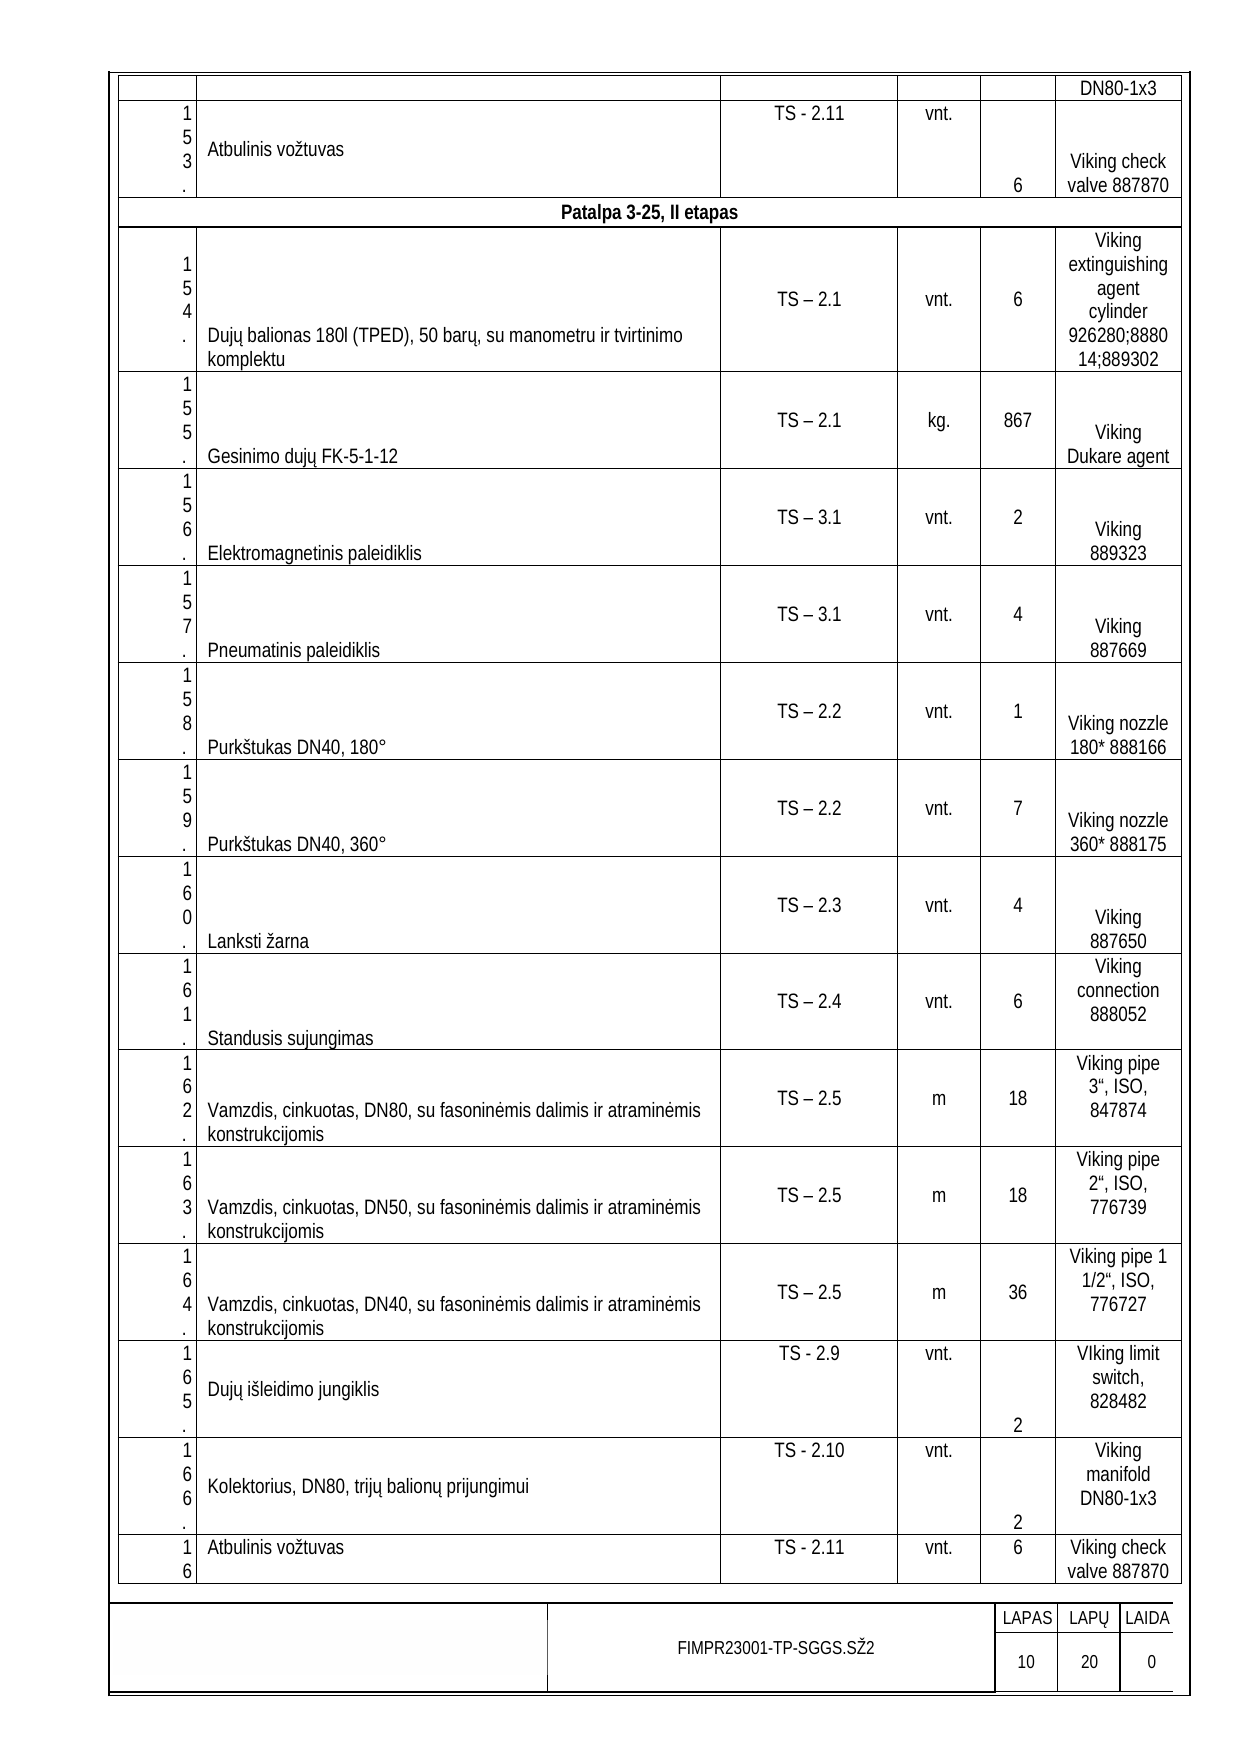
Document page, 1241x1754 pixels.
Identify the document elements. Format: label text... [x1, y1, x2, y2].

table_cell 867 [981, 372, 1055, 468]
table_cell [119, 228, 196, 371]
table_cell 18 [981, 1147, 1055, 1243]
table_cell Viking pipe 3“, ISO, 847874 [1056, 1050, 1181, 1146]
table_cell TS – 2.3 [721, 857, 897, 952]
table_cell [898, 76, 980, 100]
table_cell [119, 469, 196, 565]
table_cell m [898, 1147, 980, 1243]
table_cell [119, 1244, 196, 1340]
table_cell TS - 2.11 [721, 1535, 897, 1583]
table_cell 4 [981, 566, 1055, 662]
table_cell vnt. [898, 1438, 980, 1534]
table_cell DN80-1x3 [1056, 76, 1181, 100]
table_cell TS – 2.5 [721, 1050, 897, 1146]
table_cell TS – 2.1 [721, 372, 897, 468]
table_cell 6 [981, 228, 1055, 371]
table_cell vnt. [898, 663, 980, 759]
table_cell Viking check valve 887870 [1056, 1535, 1181, 1583]
table_cell [119, 1050, 196, 1146]
table_cell 6 [981, 1535, 1055, 1583]
table_cell Viking pipe 2“, ISO, 776739 [1056, 1147, 1181, 1243]
table_cell Lanksti žarna [197, 857, 720, 952]
table_cell [119, 372, 196, 468]
table_cell kg. [898, 372, 980, 468]
table_cell vnt. [898, 1341, 980, 1437]
table_cell TS – 2.5 [721, 1147, 897, 1243]
table_cell TS – 2.2 [721, 663, 897, 759]
table_cell 7 [981, 760, 1055, 856]
table_cell 2 [981, 1341, 1055, 1437]
table_cell [119, 76, 196, 100]
table_cell Viking nozzle 180* 888166 [1056, 663, 1181, 759]
table_cell Viking manifold DN80-1x3 [1056, 1438, 1181, 1534]
table_cell 2 [981, 469, 1055, 565]
table_cell [119, 1438, 196, 1534]
table_cell Viking 887650 [1056, 857, 1181, 952]
table_cell vnt. [898, 1535, 980, 1583]
table_cell vnt. [898, 469, 980, 565]
table_cell [197, 76, 720, 100]
table_cell Dujų išleidimo jungiklis [197, 1341, 720, 1437]
table_cell Kolektorius, DN80, trijų balionų prijungimui [197, 1438, 720, 1534]
table_cell TS – 2.4 [721, 954, 897, 1049]
table_cell [119, 1147, 196, 1243]
table_cell [119, 566, 196, 662]
table_cell m [898, 1244, 980, 1340]
table_cell vnt. [898, 101, 980, 197]
table_cell [721, 76, 897, 100]
table_cell TS - 2.11 [721, 101, 897, 197]
table_cell [119, 1341, 196, 1437]
table_cell 36 [981, 1244, 1055, 1340]
table_cell TS - 2.9 [721, 1341, 897, 1437]
table_cell Viking Dukare agent [1056, 372, 1181, 468]
table_cell Viking connection 888052 [1056, 954, 1181, 1049]
table_cell TS - 2.10 [721, 1438, 897, 1534]
table_cell Gesinimo dujų FK-5-1-12 [197, 372, 720, 468]
table_cell Vamzdis, cinkuotas, DN50, su fasoninėmis dalimis ir atraminėmis konstrukcijomis [197, 1147, 720, 1243]
table_cell m [898, 1050, 980, 1146]
table_cell [119, 1535, 196, 1583]
table_cell Viking 887669 [1056, 566, 1181, 662]
table_cell vnt. [898, 228, 980, 371]
table_cell [119, 760, 196, 856]
table_cell Pneumatinis paleidiklis [197, 566, 720, 662]
table_cell [119, 857, 196, 952]
table_cell [119, 954, 196, 1049]
table_cell Vamzdis, cinkuotas, DN80, su fasoninėmis dalimis ir atraminėmis konstrukcijomis [197, 1050, 720, 1146]
table_cell Viking nozzle 360* 888175 [1056, 760, 1181, 856]
table_cell 18 [981, 1050, 1055, 1146]
table_cell vnt. [898, 566, 980, 662]
table_cell vnt. [898, 857, 980, 952]
table_cell 1 [981, 663, 1055, 759]
table_cell Purkštukas DN40, 360° [197, 760, 720, 856]
table_cell Standusis sujungimas [197, 954, 720, 1049]
table_cell Elektromagnetinis paleidiklis [197, 469, 720, 565]
table_cell Atbulinis vožtuvas [197, 1535, 720, 1583]
table_cell 4 [981, 857, 1055, 952]
table_cell TS – 3.1 [721, 469, 897, 565]
table_cell Viking 889323 [1056, 469, 1181, 565]
table_cell Viking extinguishing agent cylinder 926280;888014;889302 [1056, 228, 1181, 371]
table_cell Atbulinis vožtuvas [197, 101, 720, 197]
table_cell Patalpa 3-25, II etapas [119, 198, 1181, 226]
table_cell [981, 76, 1055, 100]
table_cell Vamzdis, cinkuotas, DN40, su fasoninėmis dalimis ir atraminėmis konstrukcijomis [197, 1244, 720, 1340]
table_cell TS – 2.2 [721, 760, 897, 856]
table_cell 6 [981, 954, 1055, 1049]
table_cell 2 [981, 1438, 1055, 1534]
table_cell [119, 663, 196, 759]
table_cell TS – 2.5 [721, 1244, 897, 1340]
table_cell TS – 3.1 [721, 566, 897, 662]
table_cell TS – 2.1 [721, 228, 897, 371]
table_cell vnt. [898, 954, 980, 1049]
table_cell Viking check valve 887870 [1056, 101, 1181, 197]
table_cell [119, 101, 196, 197]
table_cell vnt. [898, 760, 980, 856]
table_cell Purkštukas DN40, 180° [197, 663, 720, 759]
table_cell Viking pipe 1 1/2“, ISO, 776727 [1056, 1244, 1181, 1340]
table_cell VIking limit switch, 828482 [1056, 1341, 1181, 1437]
table_cell Dujų balionas 180l (TPED), 50 barų, su manometru ir tvirtinimo komplektu [197, 228, 720, 371]
table_cell 6 [981, 101, 1055, 197]
